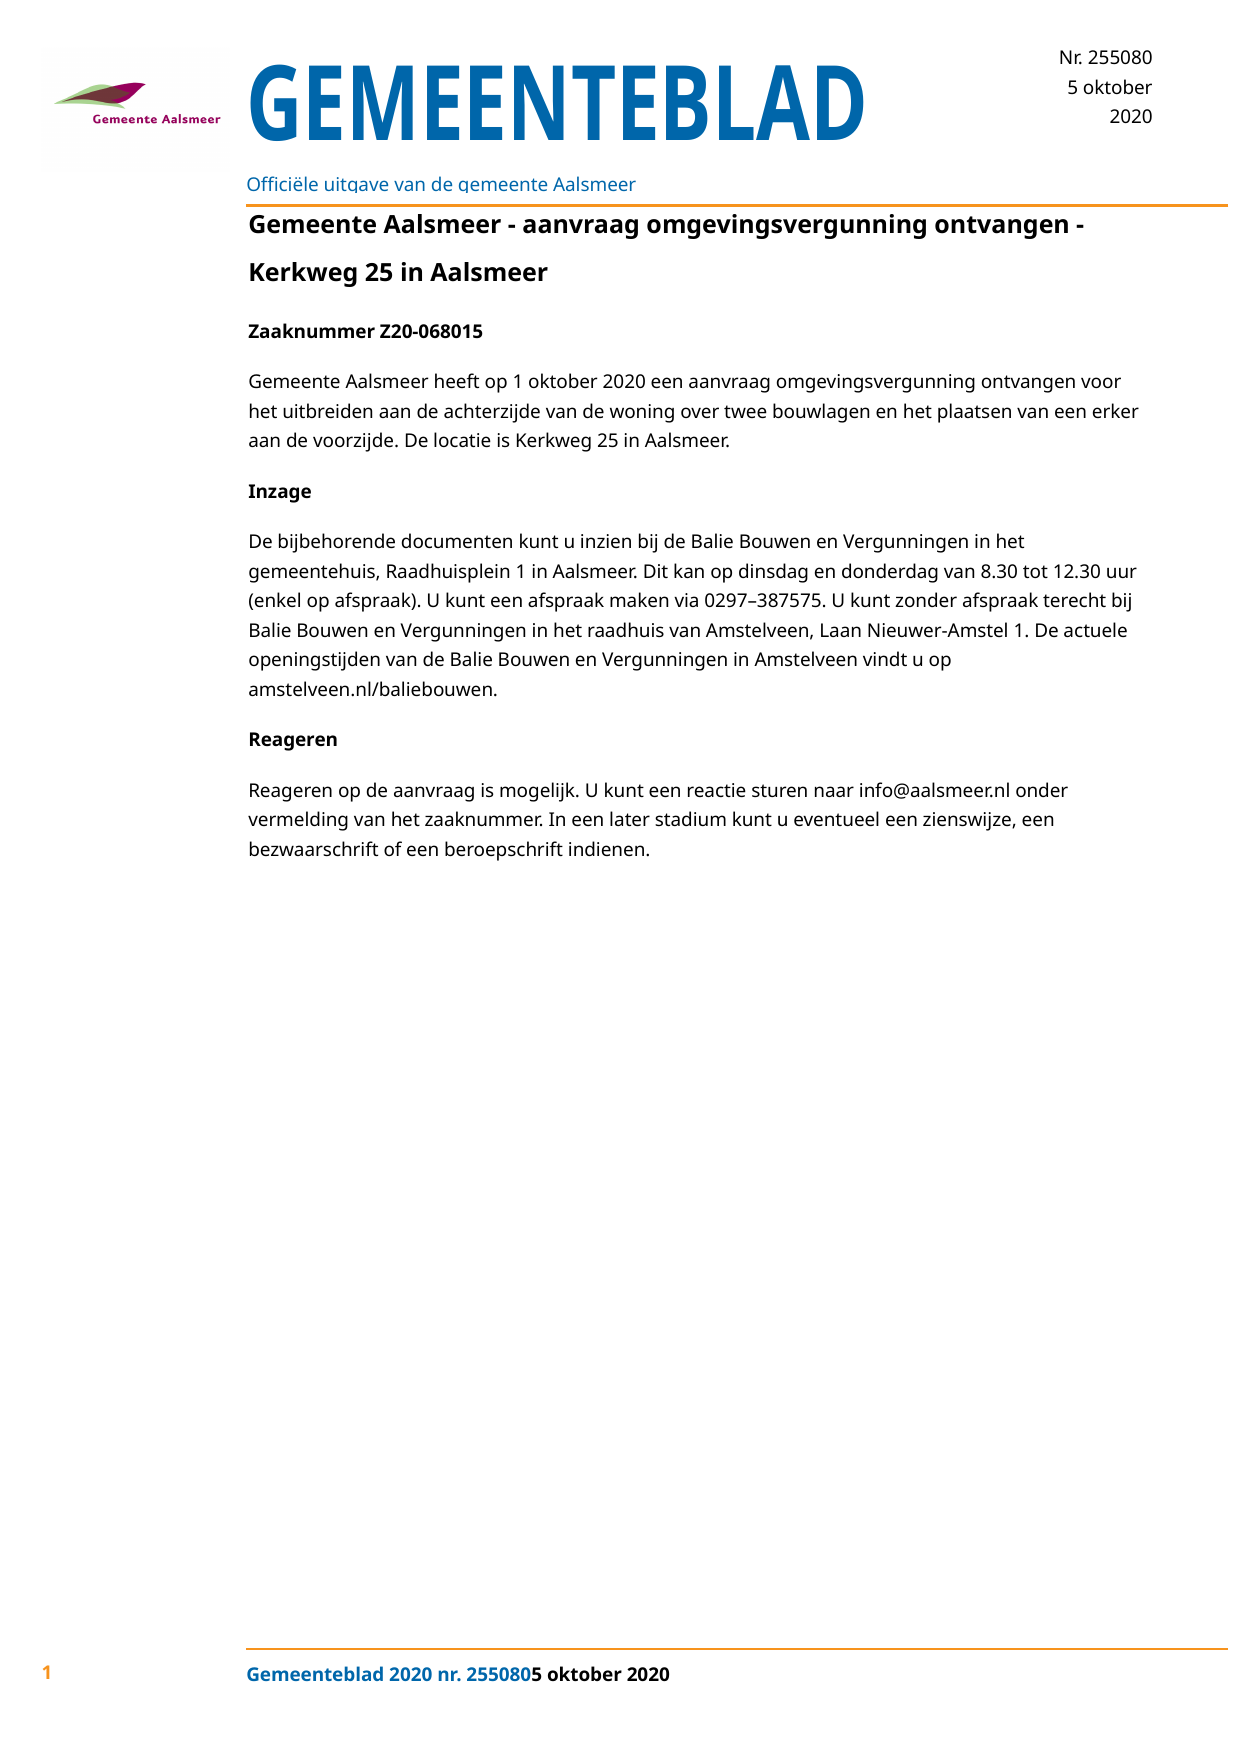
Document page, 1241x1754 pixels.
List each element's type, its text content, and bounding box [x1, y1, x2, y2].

text Reageren [248, 727, 1152, 752]
text Inzage [248, 478, 1152, 504]
text Gemeente Aalsmeer heeft op 1 oktober 2020 een aanvraag omgevingsvergunning ontvangen voor het uitbreiden aan de achterzijde van de woning over twee bouwlagen en het plaatsen van een erker aan de voorzijde. De locatie is Kerkweg 25 in Aalsmeer. [248, 368, 1152, 453]
text De bijbehorende documenten kunt u inzien bij de Balie Bouwen en Vergunningen in het gemeentehuis, Raadhuisplein 1 in Aalsmeer. Dit kan op dinsdag en donderdag van 8.30 tot 12.30 uur (enkel op afspraak). U kunt een afspraak maken via 0297–387575. U kunt zonder afspraak terecht bij Balie Bouwen en Vergunningen in het raadhuis van Amstelveen, Laan Nieuwer-Amstel 1. De actuele openingstijden van de Balie Bouwen en Vergunningen in Amstelveen vindt u op amstelveen.nl/baliebouwen. [248, 528, 1152, 702]
text Gemeente Aalsmeer - aanvraag omgevingsvergunning ontvangen - Kerkweg 25 in Aalsmeer [248, 207, 1152, 288]
text Reageren op de aanvraag is mogelijk. U kunt een reactie sturen naar info@aalsmeer.nl onder vermelding van het zaaknummer. In een later stadium kunt u eventueel een zienswijze, een bezwaarschrift of een beroepschrift indienen. [248, 777, 1152, 862]
text Zaaknummer Z20-068015 [248, 318, 1152, 344]
picture [41, 47, 231, 172]
